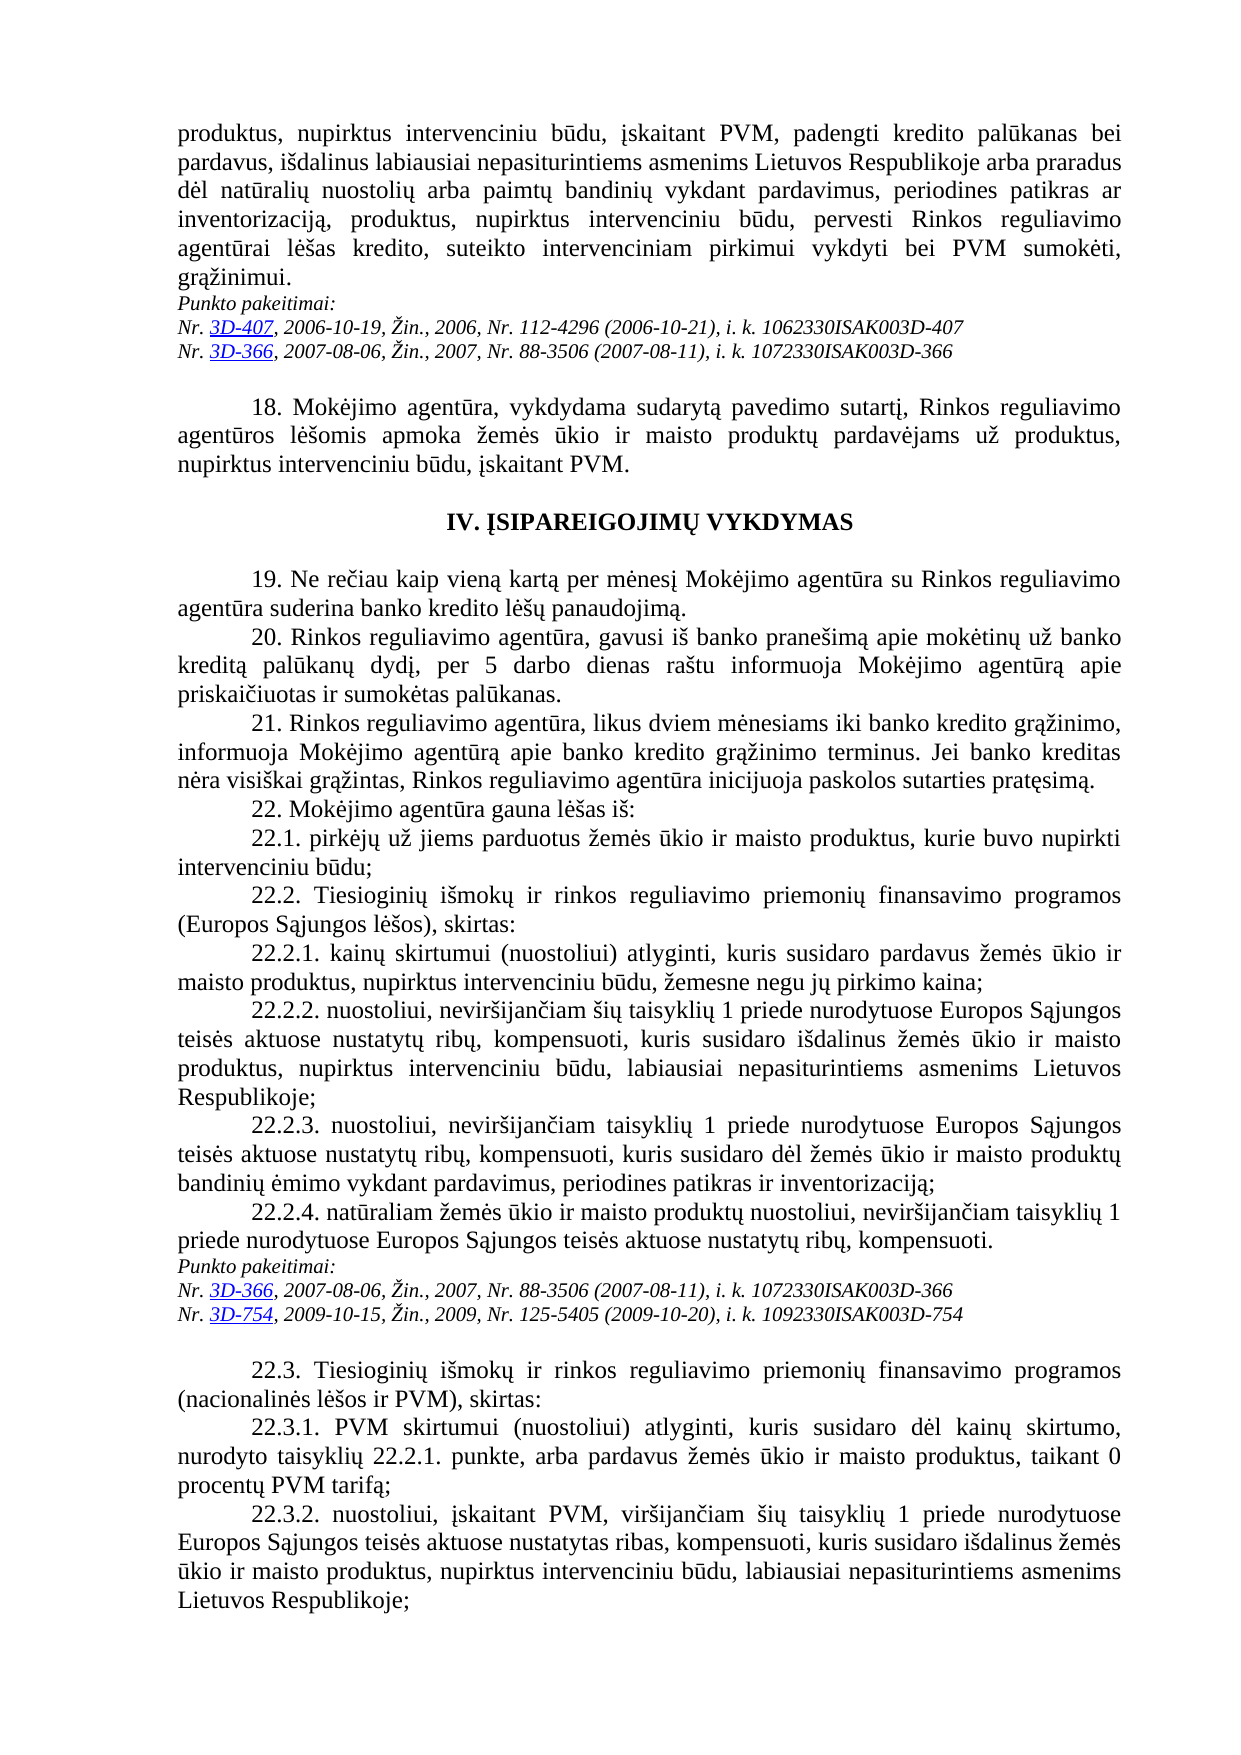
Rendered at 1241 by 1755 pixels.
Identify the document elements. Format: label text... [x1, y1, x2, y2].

text 19. Ne rečiau kaip vieną kartą per mėnesį Mokėjimo agentūra su Rinkos reguliavimo agentūra suderina banko kredito lėšų panaudojimą. [177, 564, 1122, 622]
text 22.3.2. nuostoliui, įskaitant PVM, viršijančiam šių taisyklių 1 priede nurodytuose Europos Sąjungos teisės aktuose nustatytas ribas, kompensuoti, kuris susidaro išdalinus žemės ūkio ir maisto produktus, nupirktus intervenciniu būdu, labiausiai nepasiturintiems asmenims Lietuvos Respublikoje; [177, 1499, 1122, 1614]
text Nr. 3D-366, 2007-08-06, Žin., 2007, Nr. 88-3506 (2007-08-11), i. k. 1072330ISAK003D-366 [177, 339, 1122, 363]
text 18. Mokėjimo agentūra, vykdydama sudarytą pavedimo sutartį, Rinkos reguliavimo agentūros lėšomis apmoka žemės ūkio ir maisto produktų pardavėjams už produktus, nupirktus intervenciniu būdu, įskaitant PVM. [177, 392, 1122, 478]
text 22.2.3. nuostoliui, neviršijančiam taisyklių 1 priede nurodytuose Europos Sąjungos teisės aktuose nustatytų ribų, kompensuoti, kuris susidaro dėl žemės ūkio ir maisto produktų bandinių ėmimo vykdant pardavimus, periodines patikras ir inventorizaciją; [177, 1110, 1122, 1197]
text Punkto pakeitimai: [177, 291, 1122, 315]
text 22. Mokėjimo agentūra gauna lėšas iš: [177, 794, 1122, 823]
text 20. Rinkos reguliavimo agentūra, gavusi iš banko pranešimą apie mokėtinų už banko kreditą palūkanų dydį, per 5 darbo dienas raštu informuoja Mokėjimo agentūrą apie priskaičiuotas ir sumokėtas palūkanas. [177, 622, 1122, 708]
text Nr. 3D-366, 2007-08-06, Žin., 2007, Nr. 88-3506 (2007-08-11), i. k. 1072330ISAK003D-366 [177, 1278, 1122, 1302]
text Nr. 3D-754, 2009-10-15, Žin., 2009, Nr. 125-5405 (2009-10-20), i. k. 1092330ISAK003D-754 [177, 1302, 1122, 1326]
text 22.2.1. kainų skirtumui (nuostoliui) atlyginti, kuris susidaro pardavus žemės ūkio ir maisto produktus, nupirktus intervenciniu būdu, žemesne negu jų pirkimo kaina; [177, 938, 1122, 995]
text 22.1. pirkėjų už jiems parduotus žemės ūkio ir maisto produktus, kurie buvo nupirkti intervenciniu būdu; [177, 823, 1122, 880]
text IV. ĮSIPAREIGOJIMŲ VYKDYMAS [177, 507, 1122, 535]
text 21. Rinkos reguliavimo agentūra, likus dviem mėnesiams iki banko kredito grąžinimo, informuoja Mokėjimo agentūrą apie banko kredito grąžinimo terminus. Jei banko kreditas nėra visiškai grąžintas, Rinkos reguliavimo agentūra inicijuoja paskolos sutarties pratęsimą. [177, 708, 1122, 794]
text Punkto pakeitimai: [177, 1254, 1122, 1278]
text 22.2. Tiesioginių išmokų ir rinkos reguliavimo priemonių finansavimo programos (Europos Sąjungos lėšos), skirtas: [177, 880, 1122, 938]
text 22.3.1. PVM skirtumui (nuostoliui) atlyginti, kuris susidaro dėl kainų skirtumo, nurodyto taisyklių 22.2.1. punkte, arba pardavus žemės ūkio ir maisto produktus, taikant 0 procentų PVM tarifą; [177, 1412, 1122, 1499]
text 22.2.2. nuostoliui, neviršijančiam šių taisyklių 1 priede nurodytuose Europos Sąjungos teisės aktuose nustatytų ribų, kompensuoti, kuris susidaro išdalinus žemės ūkio ir maisto produktus, nupirktus intervenciniu būdu, labiausiai nepasiturintiems asmenims Lietuvos Respublikoje; [177, 995, 1122, 1110]
text 22.2.4. natūraliam žemės ūkio ir maisto produktų nuostoliui, neviršijančiam taisyklių 1 priede nurodytuose Europos Sąjungos teisės aktuose nustatytų ribų, kompensuoti. [177, 1197, 1122, 1254]
text produktus, nupirktus intervenciniu būdu, įskaitant PVM, padengti kredito palūkanas bei pardavus, išdalinus labiausiai nepasiturintiems asmenims Lietuvos Respublikoje arba praradus dėl natūralių nuostolių arba paimtų bandinių vykdant pardavimus, periodines patikras ar inventorizaciją, produktus, nupirktus intervenciniu būdu, pervesti Rinkos reguliavimo agentūrai lėšas kredito, suteikto intervenciniam pirkimui vykdyti bei PVM sumokėti, grąžinimui. [177, 118, 1122, 291]
text 22.3. Tiesioginių išmokų ir rinkos reguliavimo priemonių finansavimo programos (nacionalinės lėšos ir PVM), skirtas: [177, 1355, 1122, 1412]
text Nr. 3D-407, 2006-10-19, Žin., 2006, Nr. 112-4296 (2006-10-21), i. k. 1062330ISAK003D-407 [177, 315, 1122, 339]
